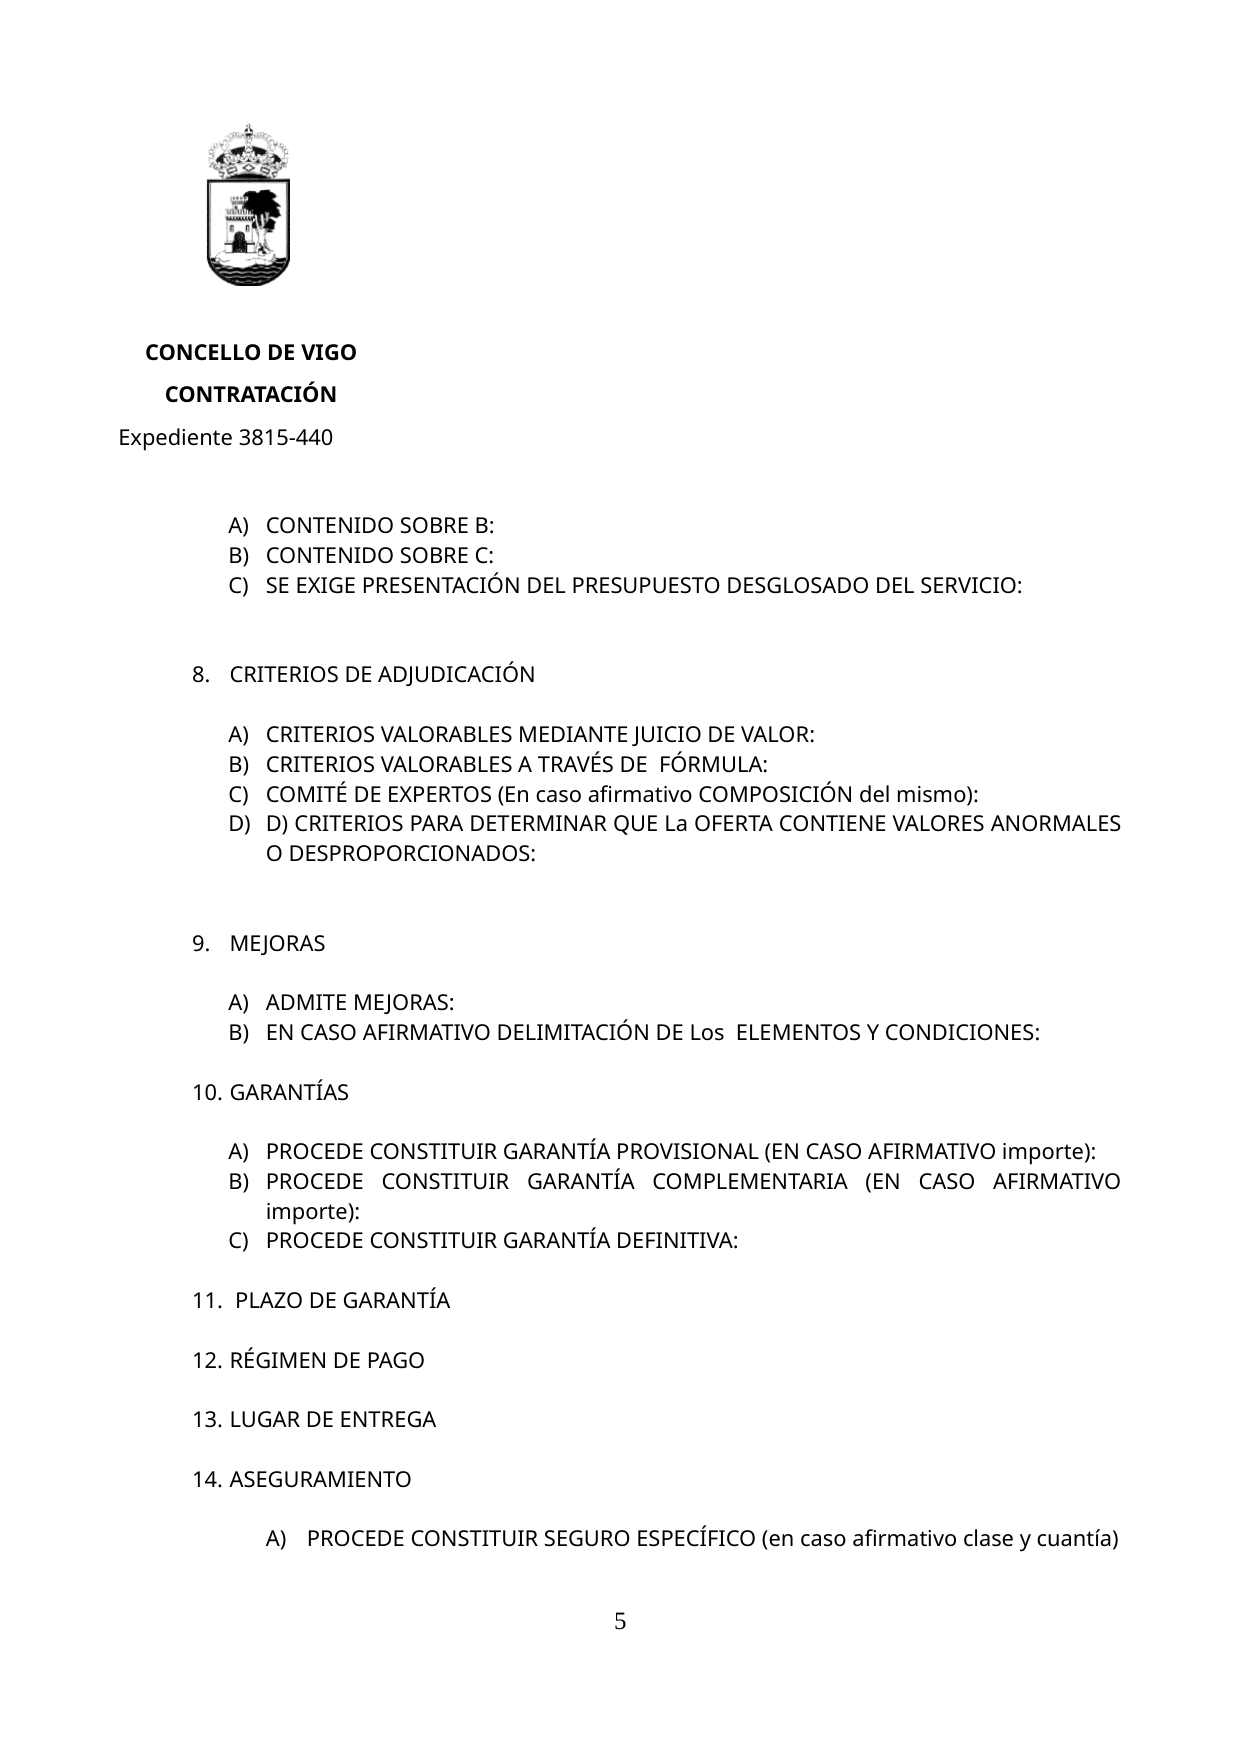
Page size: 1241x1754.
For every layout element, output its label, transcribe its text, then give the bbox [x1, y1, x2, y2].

list PROCEDE CONSTITUIR SEGURO ESPECÍFICO (en caso afirmativo clase y cuantía) [266, 1523, 1122, 1553]
list D) CRITERIOS PARA DETERMINAR QUE La OFERTA CONTIENE VALORES ANORMALES O DESPROPORCIONADOS: [228, 808, 1122, 868]
list ADMITE MEJORAS: [228, 987, 1122, 1017]
list SE EXIGE PRESENTACIÓN DEL PRESUPUESTO DESGLOSADO DEL SERVICIO: [228, 570, 1122, 600]
list COMITÉ DE EXPERTOS (En caso afirmativo COMPOSICIÓN del mismo): [228, 779, 1122, 808]
list PROCEDE CONSTITUIR GARANTÍA PROVISIONAL (EN CASO AFIRMATIVO importe): [228, 1136, 1122, 1166]
list CRITERIOS VALORABLES A TRAVÉS DE FÓRMULA: [228, 749, 1122, 779]
list PLAZO DE GARANTÍA [192, 1285, 1122, 1315]
list CONTENIDO SOBRE C: [228, 540, 1122, 570]
list CRITERIOS VALORABLES MEDIANTE JUICIO DE VALOR: [228, 719, 1122, 749]
list EN CASO AFIRMATIVO DELIMITACIÓN DE Los ELEMENTOS Y CONDICIONES: [228, 1017, 1122, 1047]
list CONTENIDO SOBRE B: [228, 511, 1122, 540]
list CRITERIOS DE ADJUDICACIÓN [192, 659, 1122, 689]
list MEJORAS [192, 928, 1122, 957]
picture [206, 123, 290, 286]
list PROCEDE CONSTITUIR GARANTÍA DEFINITIVA: [228, 1226, 1122, 1255]
list ASEGURAMIENTO [192, 1464, 1122, 1494]
list RÉGIMEN DE PAGO [192, 1345, 1122, 1374]
list LUGAR DE ENTREGA [192, 1404, 1122, 1434]
list PROCEDE CONSTITUIR GARANTÍA COMPLEMENTARIA (EN CASO AFIRMATIVO importe): [228, 1166, 1122, 1226]
list GARANTÍAS [192, 1077, 1122, 1106]
